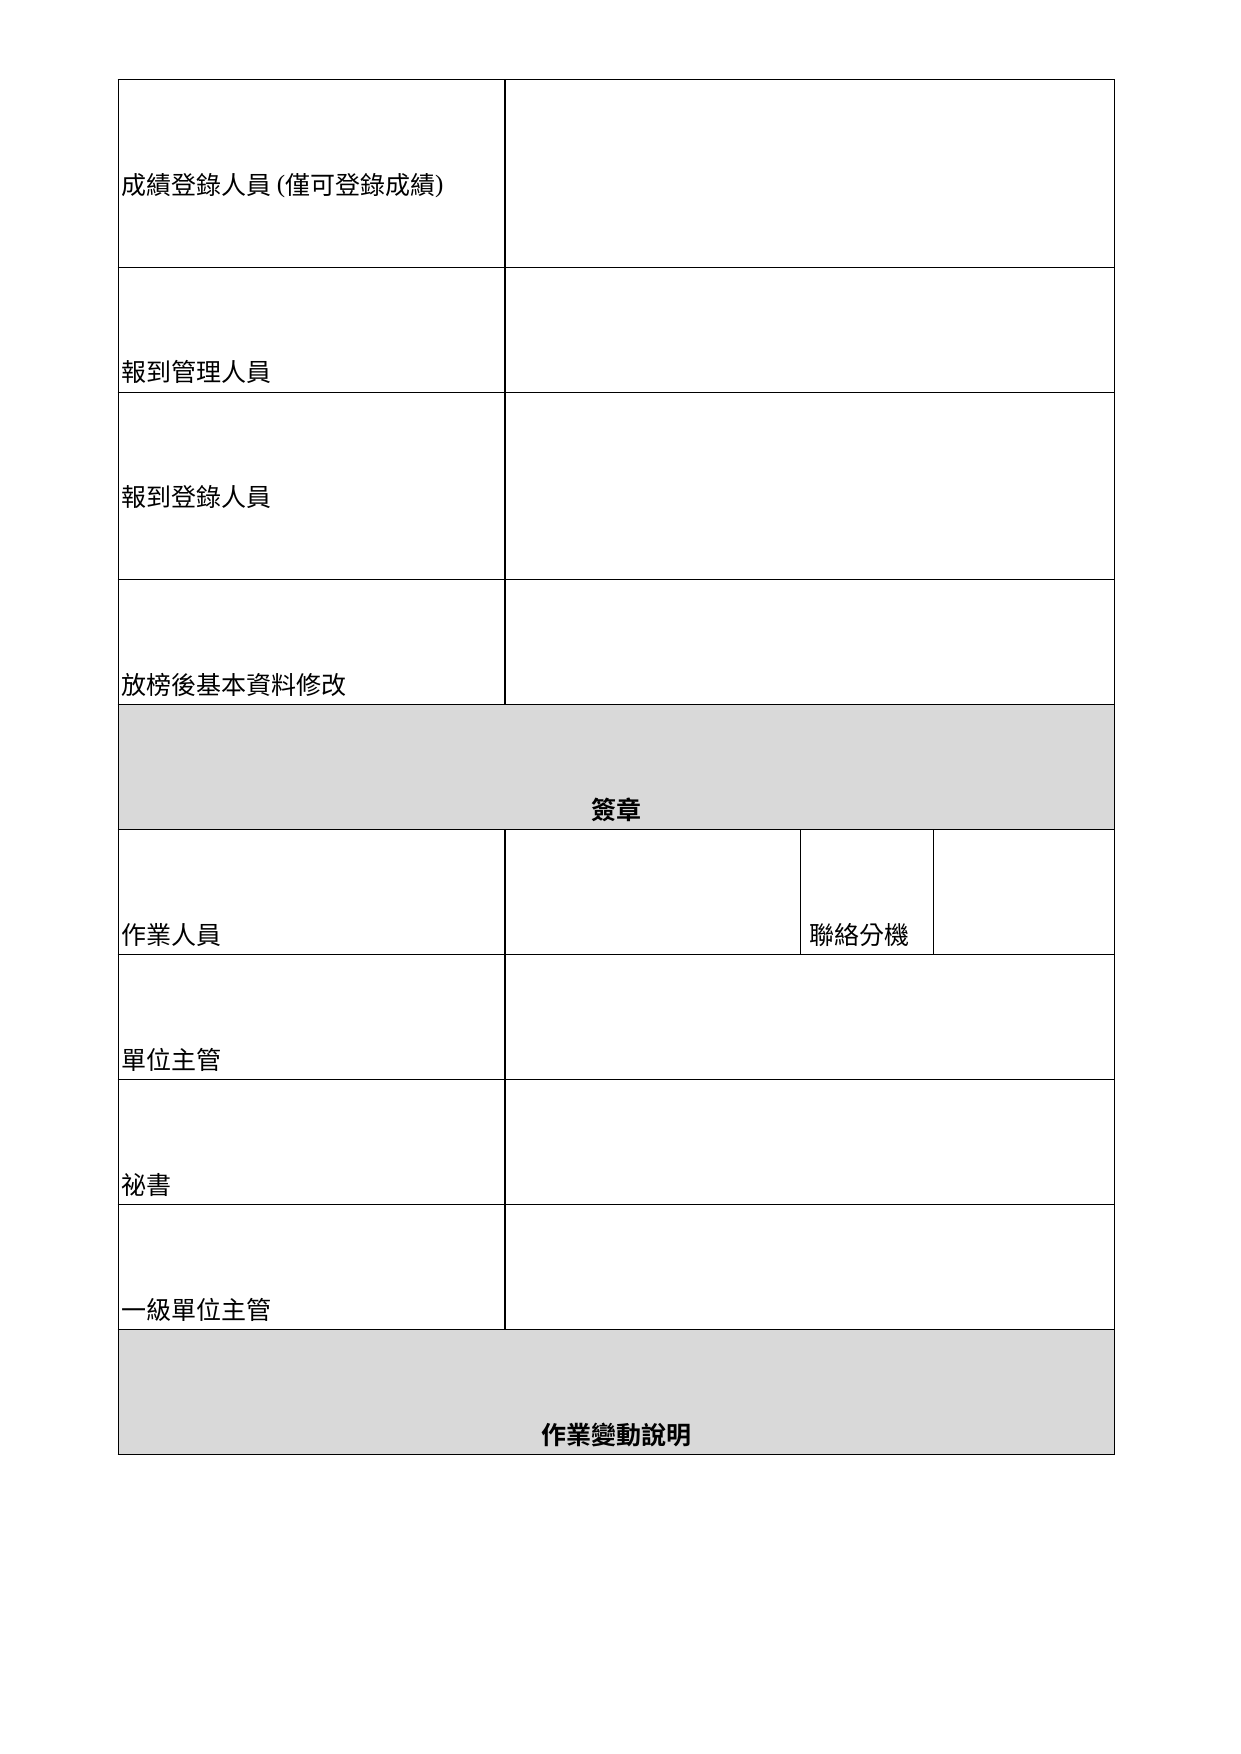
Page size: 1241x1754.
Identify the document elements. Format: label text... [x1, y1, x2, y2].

table_cell 祕書 [119, 1080, 504, 1204]
table_cell 單位主管 [119, 955, 504, 1079]
table_cell [506, 580, 1114, 704]
table_cell 成績登錄人員 (僅可登錄成績) [119, 80, 504, 267]
table_cell 一級單位主管 [119, 1205, 504, 1329]
table_cell [506, 830, 800, 954]
table_cell 作業變動說明 [119, 1330, 1114, 1454]
table_cell [506, 1205, 1114, 1329]
table_cell 報到管理人員 [119, 268, 504, 392]
table_cell 報到登錄人員 [119, 393, 504, 579]
table_cell [506, 80, 1114, 267]
table_cell [506, 268, 1114, 392]
table_cell [506, 1080, 1114, 1204]
table_cell [506, 955, 1114, 1079]
table_cell [934, 830, 1114, 954]
table_cell 放榜後基本資料修改 [119, 580, 504, 704]
table_cell 聯絡分機 [801, 830, 933, 954]
table_cell 作業人員 [119, 830, 504, 954]
table_cell 簽章 [119, 705, 1114, 829]
table_cell [506, 393, 1114, 579]
